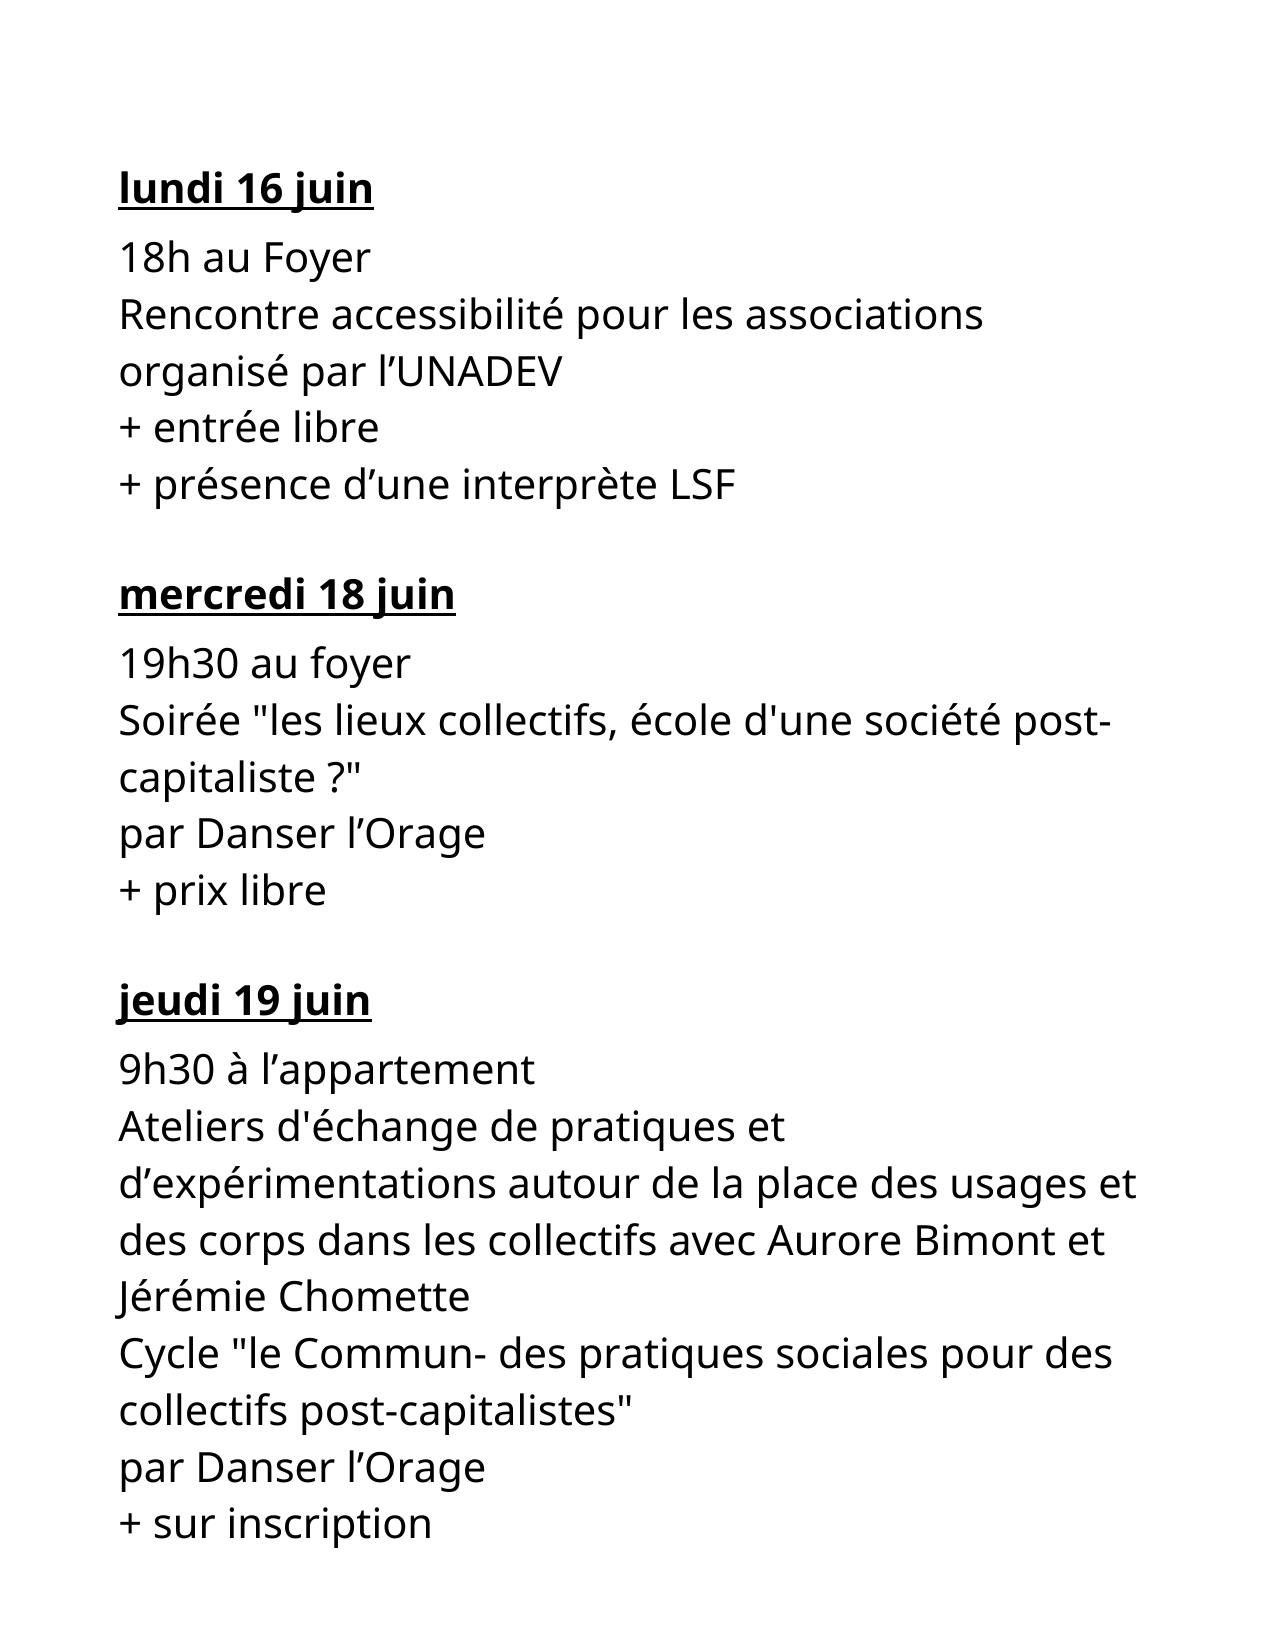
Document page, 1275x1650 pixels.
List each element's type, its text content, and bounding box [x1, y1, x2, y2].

text Rencontre accessibilité pour les associations [118, 284, 1157, 341]
text par Danser l’Orage [118, 1437, 1157, 1494]
text + entrée libre [118, 398, 1157, 455]
text + prix libre [118, 861, 1157, 918]
text par Danser l’Orage [118, 804, 1157, 861]
subtitle lundi 16 juin [118, 159, 1157, 215]
subtitle mercredi 18 juin [118, 565, 1157, 622]
subtitle jeudi 19 juin [118, 971, 1157, 1028]
text Cycle "le Commun- des pratiques sociales pour des collectifs post-capitalistes" [118, 1324, 1157, 1437]
text Ateliers d'échange de pratiques et d’expérimentations autour de la place des usages et des corps dans les collectifs avec Aurore Bimont et Jérémie Chomette [118, 1097, 1157, 1324]
text + sur inscription [118, 1494, 1157, 1551]
text + présence d’une interprète LSF [118, 455, 1157, 512]
text Soirée "les lieux collectifs, école d'une société post-capitaliste ?" [118, 691, 1157, 804]
text organisé par l’UNADEV [118, 341, 1157, 398]
text 9h30 à l’appartement [118, 1040, 1157, 1097]
text 19h30 au foyer [118, 634, 1157, 691]
text 18h au Foyer [118, 228, 1157, 284]
